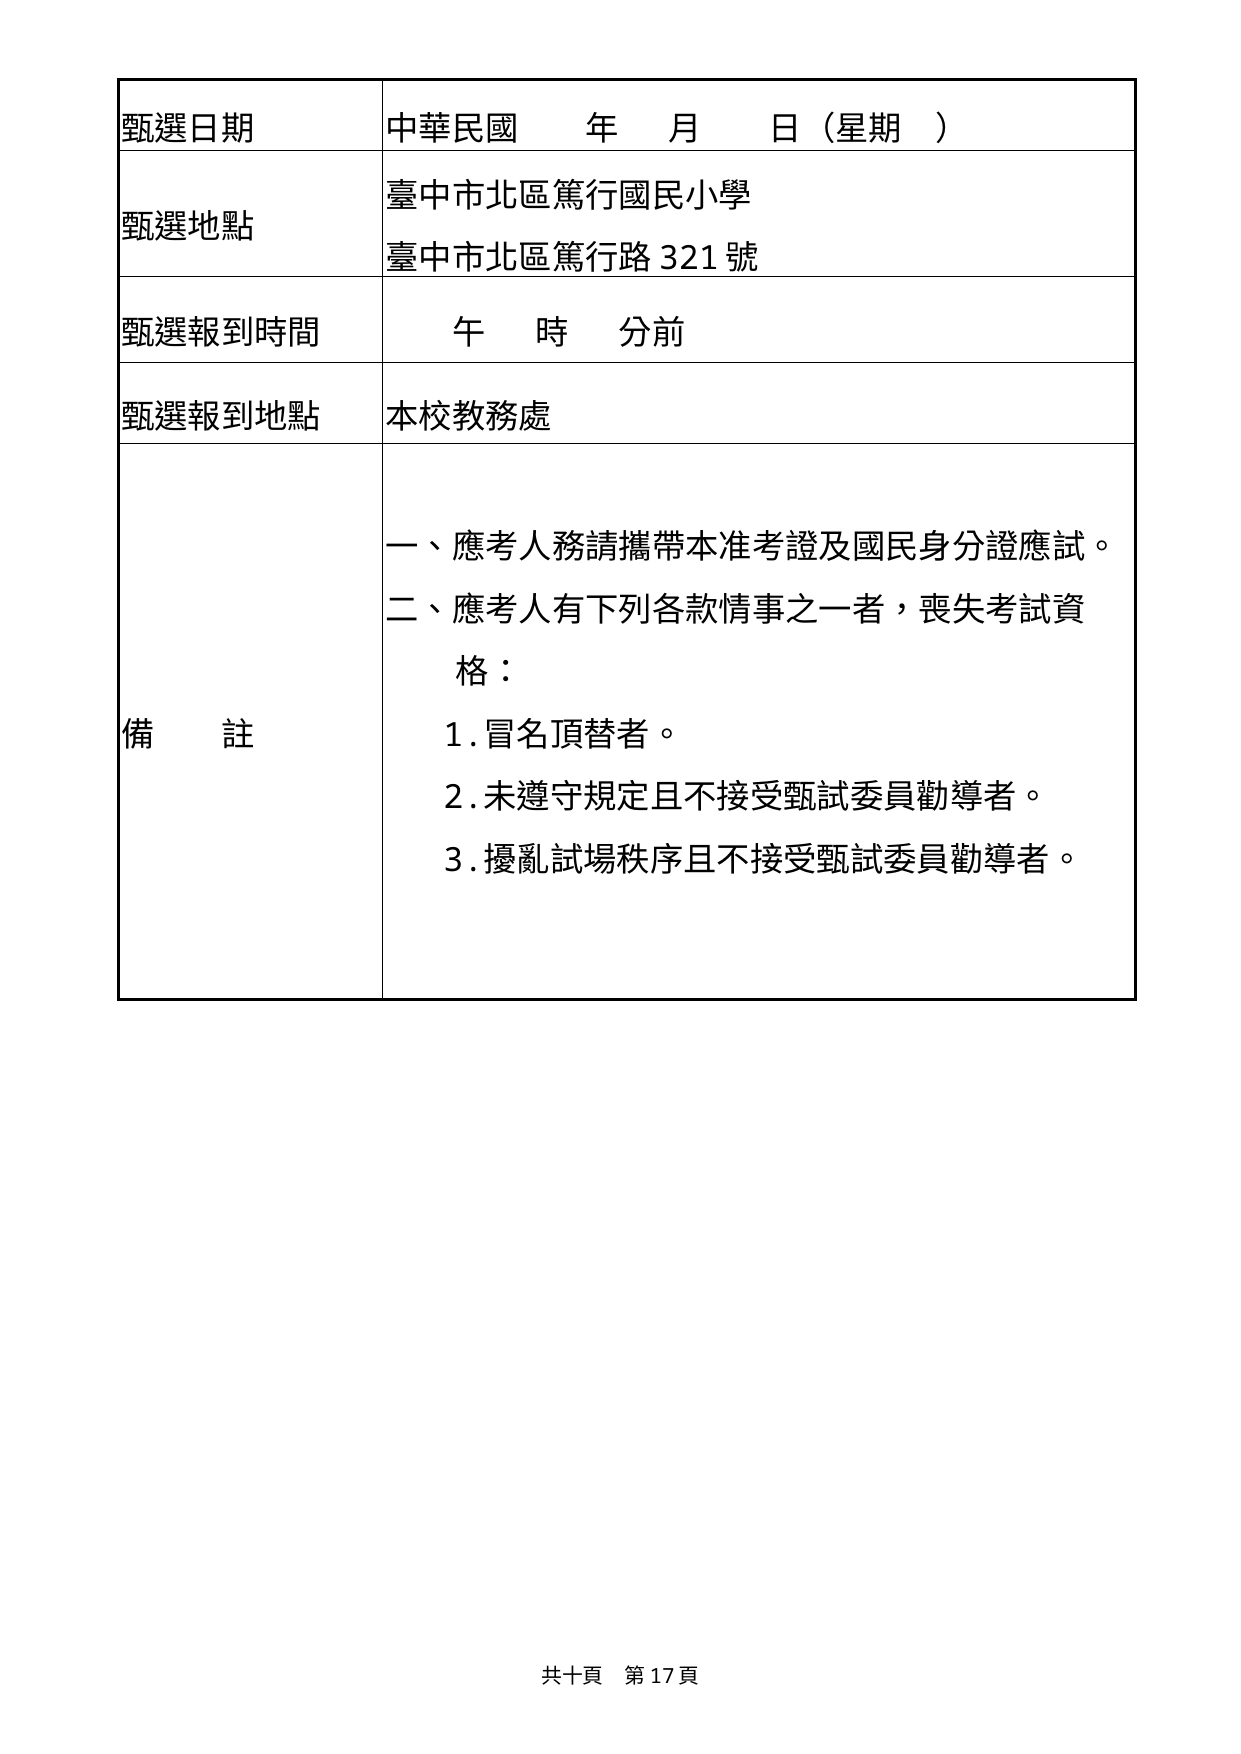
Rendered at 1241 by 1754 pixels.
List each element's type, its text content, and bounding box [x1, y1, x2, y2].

table_cell 甄選報到地點 [120, 363, 382, 443]
table_cell 本校教務處 [383, 363, 1134, 443]
table_cell 甄選地點 [120, 151, 382, 276]
table_cell 中華民國 年 月 日（星期 ） [383, 81, 1134, 150]
table_cell 甄選日期 [120, 81, 382, 150]
table_cell 午 時 分前 [383, 277, 1134, 362]
table_cell 一、應考人務請攜帶本准考證及國民身分證應試。 二、應考人有下列各款情事之一者，喪失考試資格： 1.冒名頂替者。 2.未遵守規定且不接受甄試委員勸導者。 3.擾亂試場秩序且不接受甄試委員勸導者。 [383, 444, 1134, 998]
table_cell 臺中市北區篤行國民小學 臺中市北區篤行路321號 [383, 151, 1134, 276]
table_cell 甄選報到時間 [120, 277, 382, 362]
table_cell 備 註 [120, 444, 382, 998]
